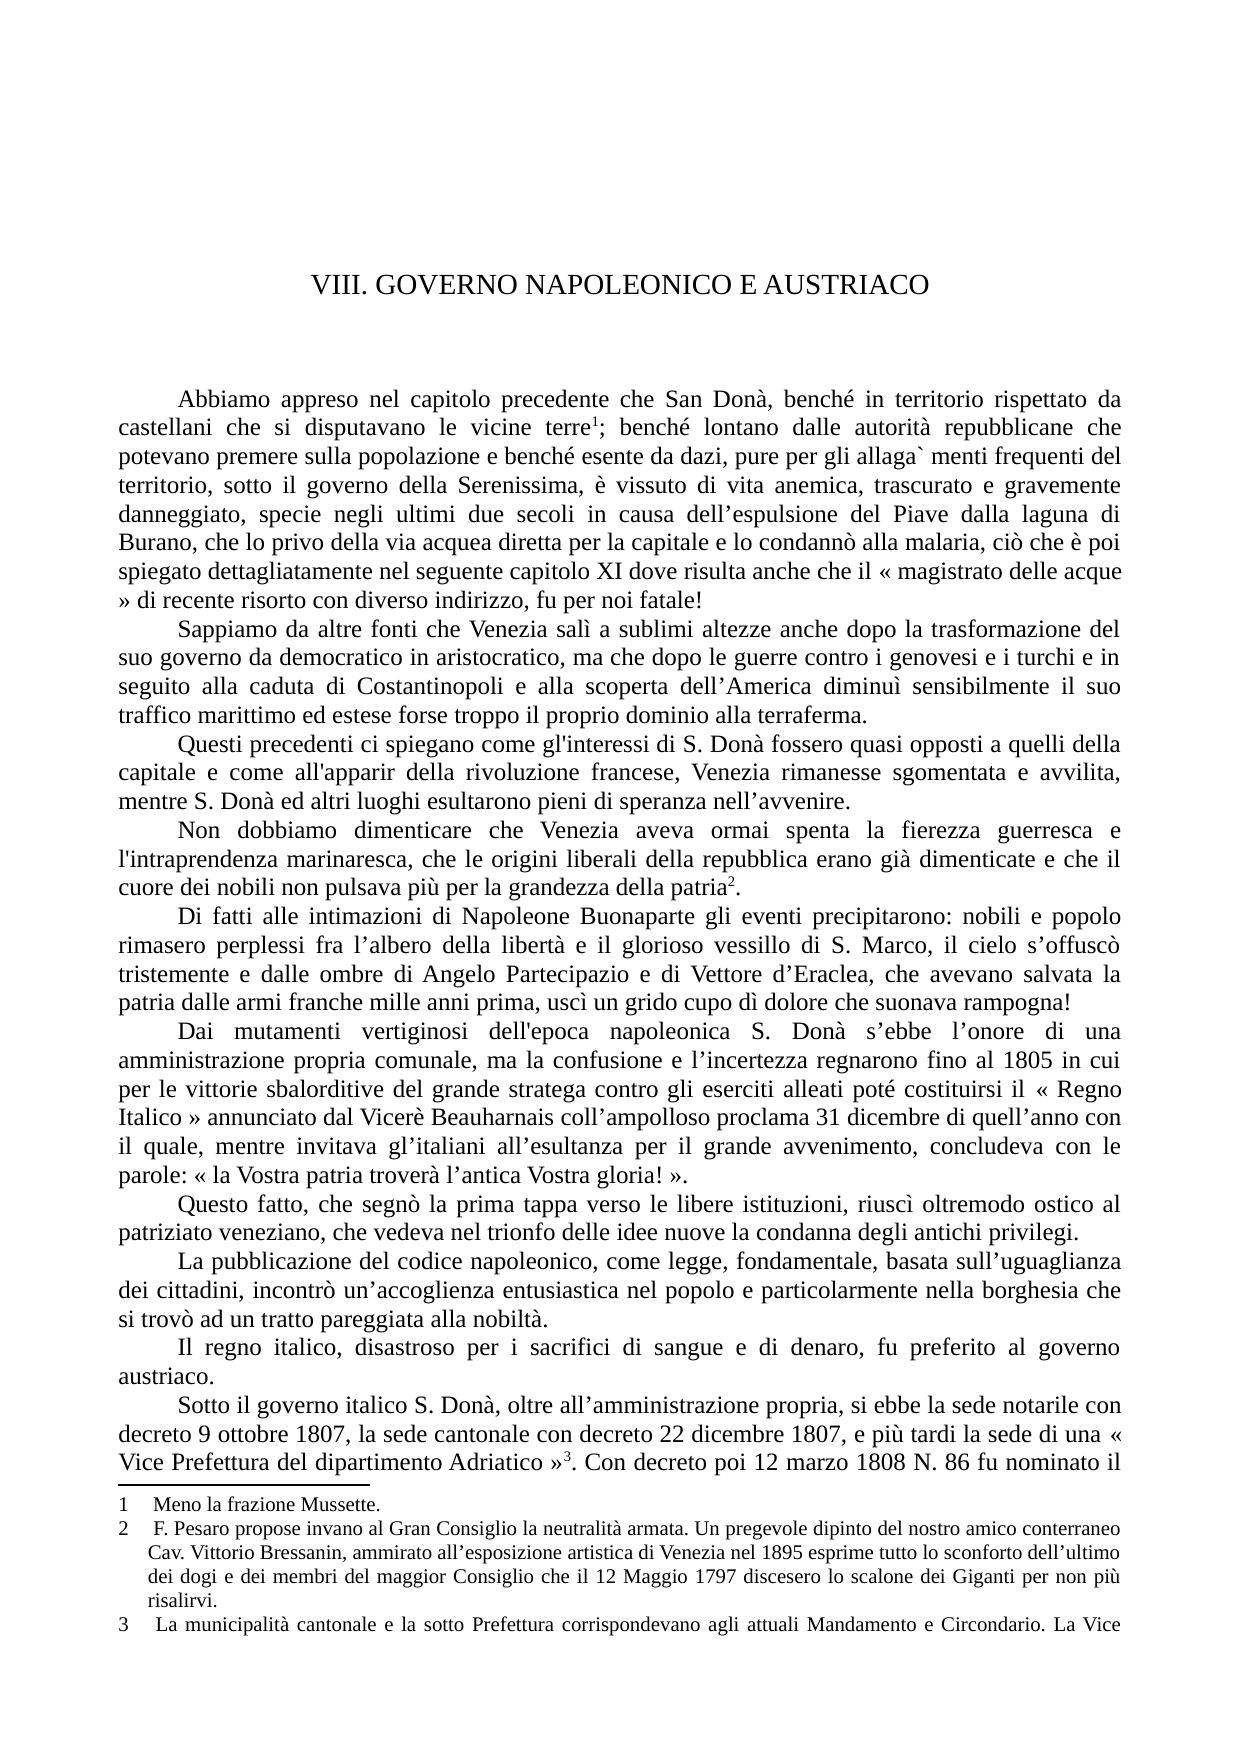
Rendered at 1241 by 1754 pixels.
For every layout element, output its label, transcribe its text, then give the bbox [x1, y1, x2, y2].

subtitle F. Pesaro propose invano al Gran Consiglio la neutralità armata. Un pregevole dipinto del nostro amico conterraneo Cav. Vittorio Bressanin, ammirato all’esposizione artistica di Venezia nel 1895 esprime tutto lo sconforto dell’ultimo dei dogi e dei membri del maggior Consiglio che il 12 Maggio 1797 discesero lo scalone dei Giganti per non più risalirvi. [118, 1516, 1122, 1612]
text Sotto il governo italico S. Donà, oltre all’amministrazione propria, si ebbe la sede notarile con decreto 9 ottobre 1807, la sede cantonale con decreto 22 dicembre 1807, e più tardi la sede di una « Vice Prefettura del dipartimento Adriatico ». Con decreto poi 12 marzo 1808 N. 86 fu nominato il [118, 1390, 1122, 1476]
subtitle La municipalità cantonale e la sotto Prefettura corrispondevano agli attuali Mandamento e Circondario. La Vice [118, 1612, 1122, 1636]
text Sappiamo da altre fonti che Venezia salì a sublimi altezze anche dopo la trasformazione del suo governo da democratico in aristocratico, ma che dopo le guerre contro i genovesi e i turchi e in seguito alla caduta di Costantinopoli e alla scoperta dell’America diminuì sensibilmente il suo traffico marittimo ed estese forse troppo il proprio dominio alla terraferma. [118, 614, 1122, 729]
subtitle Meno la frazione Mussette. [118, 1491, 1122, 1516]
text Il regno italico, disastroso per i sacrifici di sangue e di denaro, fu preferito al governo austriaco. [118, 1332, 1122, 1390]
text Abbiamo appreso nel capitolo precedente che San Donà, benché in territorio rispettato da castellani che si disputavano le vicine terre; benché lontano dalle autorità repubblicane che potevano premere sulla popolazione e benché esente da dazi, pure per gli allaga` menti frequenti del territorio, sotto il governo della Serenissima, è vissuto di vita anemica, trascurato e gravemente danneggiato, specie negli ultimi due secoli in causa dell’espulsione del Piave dalla laguna di Burano, che lo privo della via acquea diretta per la capitale e lo condannò alla malaria, ciò che è poi spiegato dettagliatamente nel seguente capitolo XI dove risulta anche che il « magistrato delle acque » di recente risorto con diverso indirizzo, fu per noi fatale! [118, 384, 1122, 614]
subtitle GOVERNO NAPOLEONICO E AUSTRIACO [118, 267, 1122, 301]
text La pubblicazione del codice napoleonico, come legge, fondamentale, basata sull’uguaglianza dei cittadini, incontrò un’accoglienza entusiastica nel popolo e particolarmente nella borghesia che si trovò ad un tratto pareggiata alla nobiltà. [118, 1246, 1122, 1332]
text Dai mutamenti vertiginosi dell'epoca napoleonica S. Donà s’ebbe l’onore di una amministrazione propria comunale, ma la confusione e l’incertezza regnarono fino al 1805 in cui per le vittorie sbalorditive del grande stratega contro gli eserciti alleati poté costituirsi il « Regno Italico » annunciato dal Vicerè Beauharnais coll’ampolloso proclama 31 dicembre di quell’anno con il quale, mentre invitava gl’italiani all’esultanza per il grande avvenimento, concludeva con le parole: « la Vostra patria troverà l’antica Vostra gloria! ». [118, 1016, 1122, 1189]
text Di fatti alle intimazioni di Napoleone Buonaparte gli eventi precipitarono: nobili e popolo rimasero perplessi fra l’albero della libertà e il glorioso vessillo di S. Marco, il cielo s’offuscò tristemente e dalle ombre di Angelo Partecipazio e di Vettore d’Eraclea, che avevano salvata la patria dalle armi franche mille anni prima, uscì un grido cupo dì dolore che suonava rampogna! [118, 901, 1122, 1016]
text Questi precedenti ci spiegano come gl'interessi di S. Donà fossero quasi opposti a quelli della capitale e come all'apparir della rivoluzione francese, Venezia rimanesse sgomentata e avvilita, mentre S. Donà ed altri luoghi esultarono pieni di speranza nell’avvenire. [118, 729, 1122, 815]
text Questo fatto, che segnò la prima tappa verso le libere istituzioni, riuscì oltremodo ostico al patriziato veneziano, che vedeva nel trionfo delle idee nuove la condanna degli antichi privilegi. [118, 1189, 1122, 1246]
text Non dobbiamo dimenticare che Venezia aveva ormai spenta la fierezza guerresca e l'intraprendenza marinaresca, che le origini liberali della repubblica erano già dimenticate e che il cuore dei nobili non pulsava più per la grandezza della patria. [118, 815, 1122, 901]
